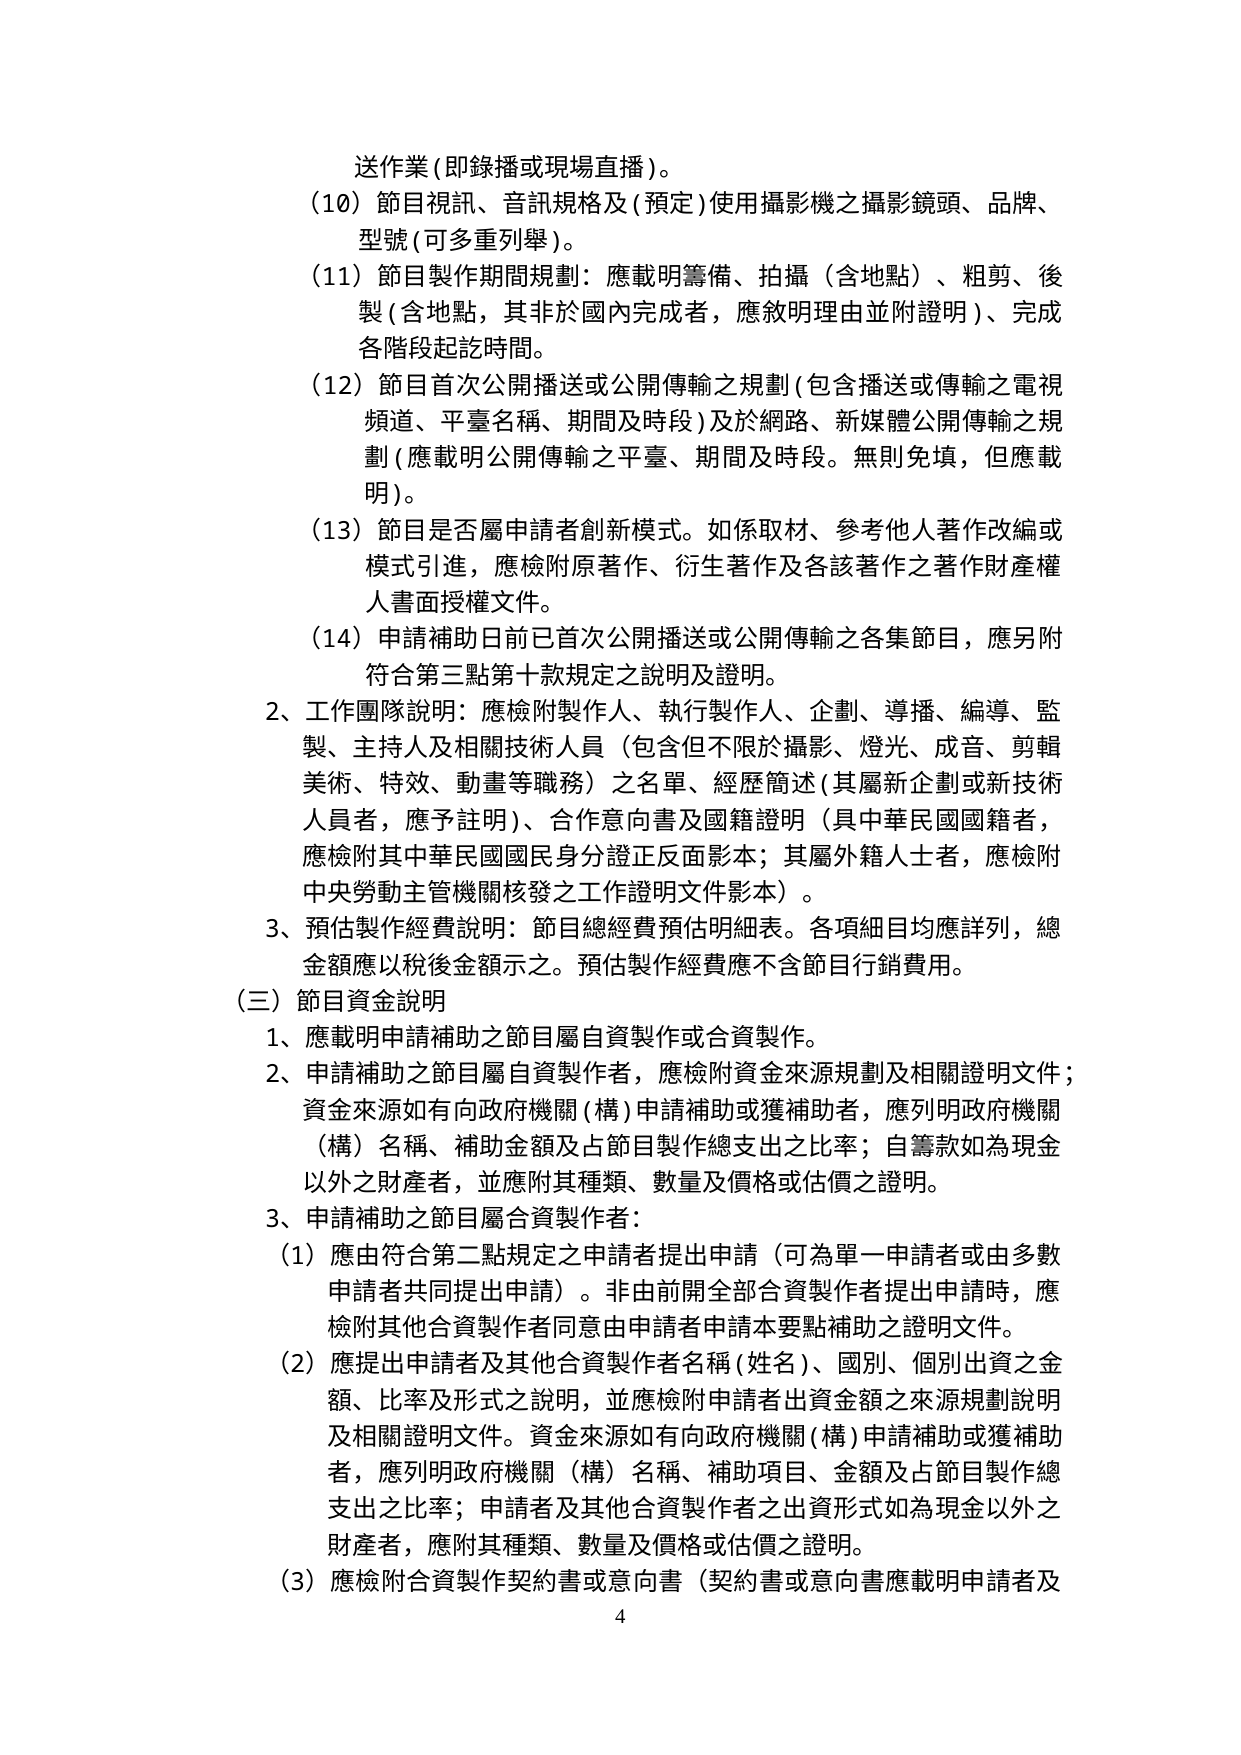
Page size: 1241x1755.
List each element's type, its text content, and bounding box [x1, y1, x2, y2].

text 1、應載明申請補助之節目屬自資製作或合資製作。 [265, 1018, 1063, 1054]
text （12）節目首次公開播送或公開傳輸之規劃(包含播送或傳輸之電視頻道、平臺名稱、期間及時段)及於網路、新媒體公開傳輸之規劃(應載明公開傳輸之平臺、期間及時段。無則免填，但應載明)。 [264, 365, 1063, 510]
text 3、申請補助之節目屬合資製作者： [265, 1199, 1063, 1235]
text （13）節目是否屬申請者創新模式。如係取材、參考他人著作改編或模式引進，應檢附原著作、衍生著作及各該著作之著作財產權人書面授權文件。 [265, 510, 1063, 619]
text 2、申請補助之節目屬自資製作者，應檢附資金來源規劃及相關證明文件；資金來源如有向政府機關(構)申請補助或獲補助者，應列明政府機關（構）名稱、補助金額及占節目製作總支出之比率；自籌款如為現金以外之財產者，並應附其種類、數量及價格或估價之證明。 [265, 1054, 1063, 1199]
text （2）應提出申請者及其他合資製作者名稱(姓名)、國別、個別出資之金額、比率及形式之說明，並應檢附申請者出資金額之來源規劃說明及相關證明文件。資金來源如有向政府機關(構)申請補助或獲補助者，應列明政府機關（構）名稱、補助項目、金額及占節目製作總支出之比率；申請者及其他合資製作者之出資形式如為現金以外之財產者，應附其種類、數量及價格或估價之證明。 [265, 1344, 1063, 1561]
text （3）應檢附合資製作契約書或意向書（契約書或意向書應載明申請者及 [265, 1561, 1063, 1598]
text （三）節目資金說明 [222, 981, 1063, 1018]
text 3、預估製作經費說明：節目總經費預估明細表。各項細目均應詳列，總金額應以稅後金額示之。預估製作經費應不含節目行銷費用。 [264, 909, 1063, 981]
text （10）節目視訊、音訊規格及(預定)使用攝影機之攝影鏡頭、品牌、型號(可多重列舉)。 [265, 184, 1063, 256]
text （11）節目製作期間規劃：應載明籌備、拍攝（含地點）、粗剪、後製(含地點，其非於國內完成者，應敘明理由並附證明)、完成各階段起訖時間。 [265, 256, 1063, 365]
text （14）申請補助日前已首次公開播送或公開傳輸之各集節目，應另附符合第三點第十款規定之說明及證明。 [265, 619, 1063, 691]
text 送作業(即錄播或現場直播)。 [266, 148, 1063, 184]
text （1）應由符合第二點規定之申請者提出申請（可為單一申請者或由多數申請者共同提出申請）。非由前開全部合資製作者提出申請時，應檢附其他合資製作者同意由申請者申請本要點補助之證明文件。 [265, 1235, 1063, 1344]
text 2、工作團隊說明：應檢附製作人、執行製作人、企劃、導播、編導、監製、主持人及相關技術人員（包含但不限於攝影、燈光、成音、剪輯、美術、特效、動畫等職務）之名單、經歷簡述(其屬新企劃或新技術人員者，應予註明)、合作意向書及國籍證明（具中華民國國籍者，應檢附其中華民國國民身分證正反面影本；其屬外籍人士者，應檢附中央勞動主管機關核發之工作證明文件影本）。 [264, 691, 1063, 909]
